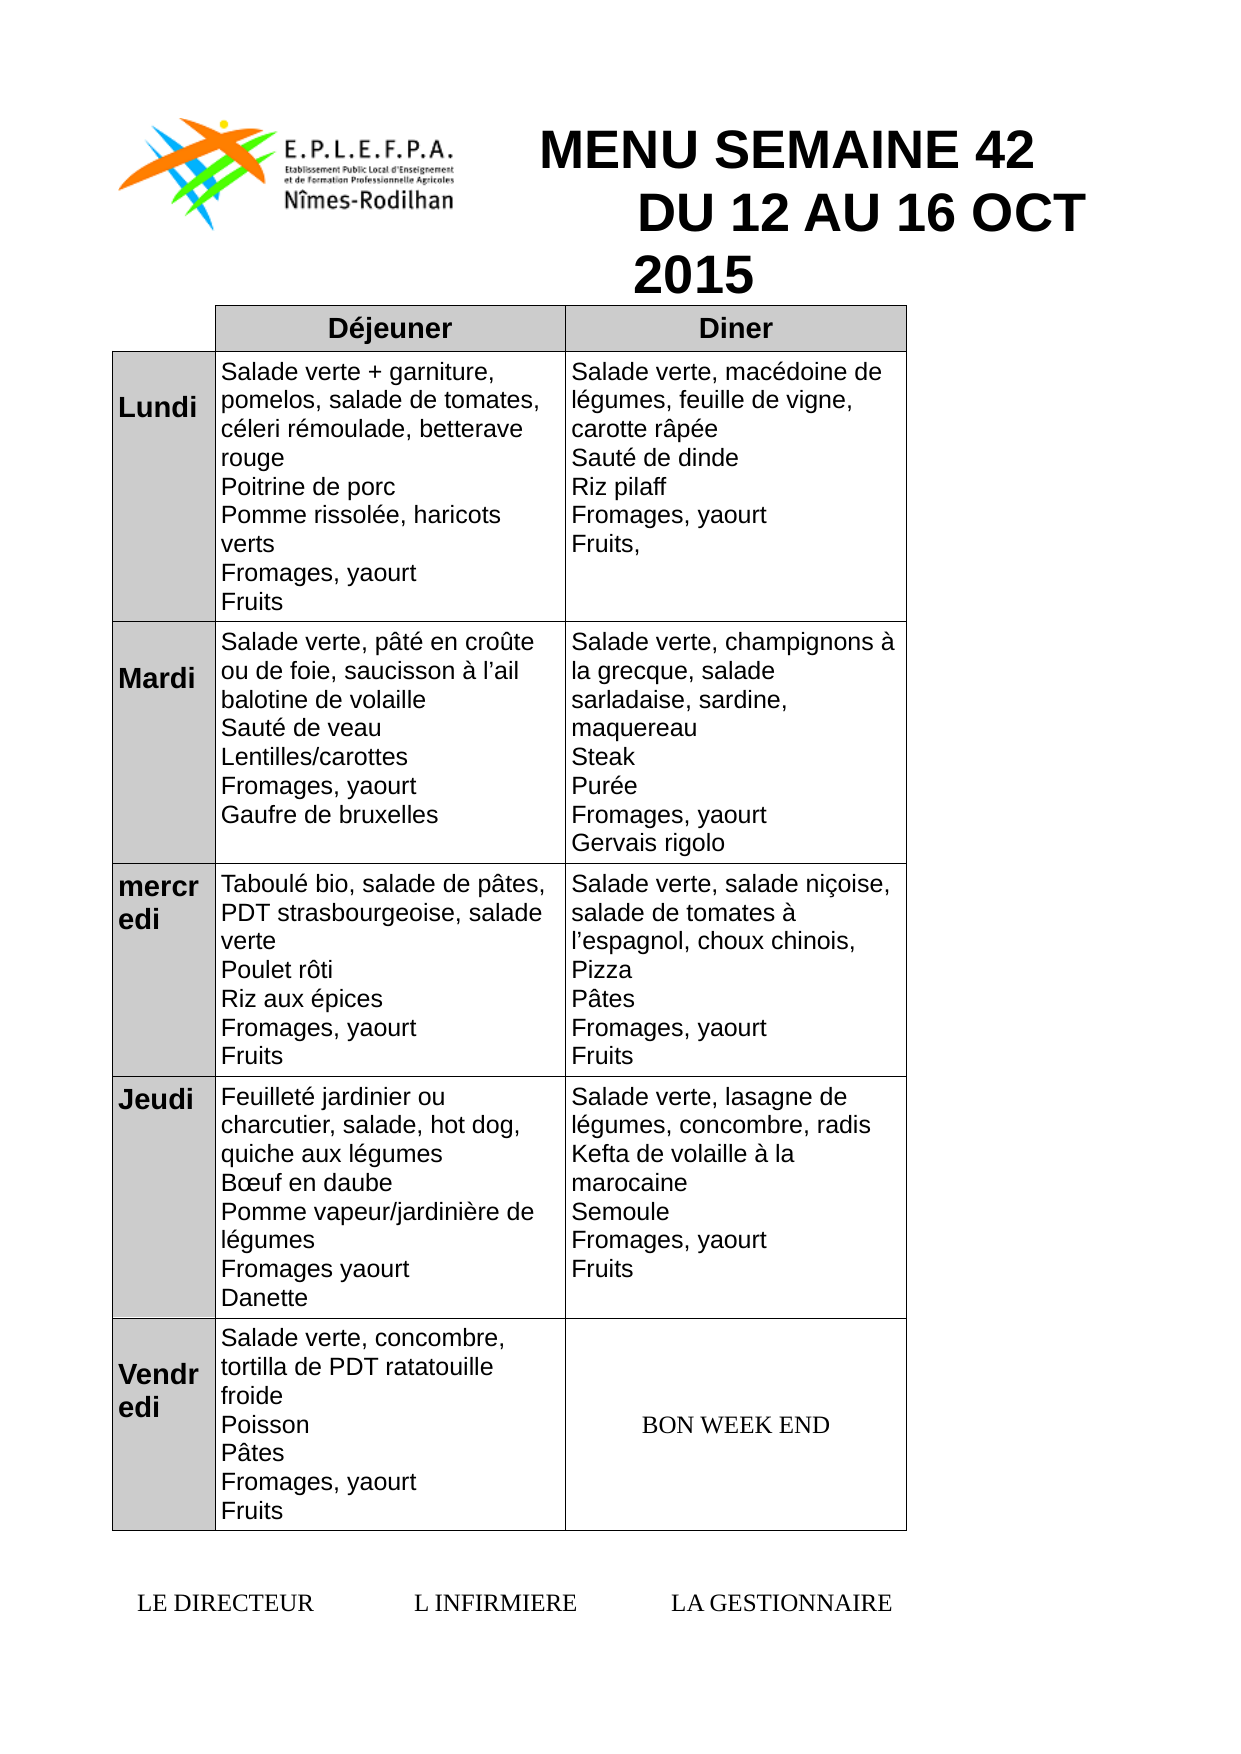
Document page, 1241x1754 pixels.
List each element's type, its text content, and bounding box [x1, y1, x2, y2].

table_header Diner [566, 306, 906, 351]
table_cell Mardi [113, 622, 215, 863]
table_header Déjeuner [216, 306, 565, 351]
table_cell Lundi [113, 352, 215, 621]
table_cell Salade verte, concombre, tortilla de PDT ratatouille froide Poisson Pâtes Fromages, yaourt Fruits [216, 1319, 565, 1530]
table_cell Feuilleté jardinier ou charcutier, salade, hot dog, quiche aux légumes Bœuf en daube Pomme vapeur/jardinière de légumes Fromages yaourt Danette [216, 1077, 565, 1317]
table_cell Salade verte, macédoine de légumes, feuille de vigne, carotte râpée Sauté de dinde Riz pilaff Fromages, yaourt Fruits, [566, 352, 906, 621]
table_cell Jeudi [113, 1077, 215, 1317]
table_cell Taboulé bio, salade de pâtes, PDT strasbourgeoise, salade verte Poulet rôti Riz aux épices Fromages, yaourt Fruits [216, 864, 565, 1076]
text LE DIRECTEUR L INFIRMIERE LA GESTIONNAIRE [118, 1588, 1122, 1617]
table_cell mercredi [113, 864, 215, 1076]
table_cell Salade verte, champignons à la grecque, salade sarladaise, sardine, maquereau Steak Purée Fromages, yaourt Gervais rigolo [566, 622, 906, 863]
text MENU SEMAINE 42 [454, 118, 1122, 180]
picture [118, 118, 454, 231]
text DU 12 AU 16 OCT 2015 [266, 180, 1122, 305]
table_header [112, 305, 215, 351]
table_cell Salade verte, lasagne de légumes, concombre, radis Kefta de volaille à la marocaine Semoule Fromages, yaourt Fruits [566, 1077, 906, 1317]
table_cell BON WEEK END [566, 1319, 906, 1530]
table_cell Salade verte, salade niçoise, salade de tomates à l’espagnol, choux chinois, Pizza Pâtes Fromages, yaourt Fruits [566, 864, 906, 1076]
table_cell Salade verte, pâté en croûte ou de foie, saucisson à l’ail balotine de volaille Sauté de veau Lentilles/carottes Fromages, yaourt Gaufre de bruxelles [216, 622, 565, 863]
table_cell Vendredi [113, 1319, 215, 1530]
table_cell Salade verte + garniture, pomelos, salade de tomates, céleri rémoulade, betterave rouge Poitrine de porc Pomme rissolée, haricots verts Fromages, yaourt Fruits [216, 352, 565, 621]
